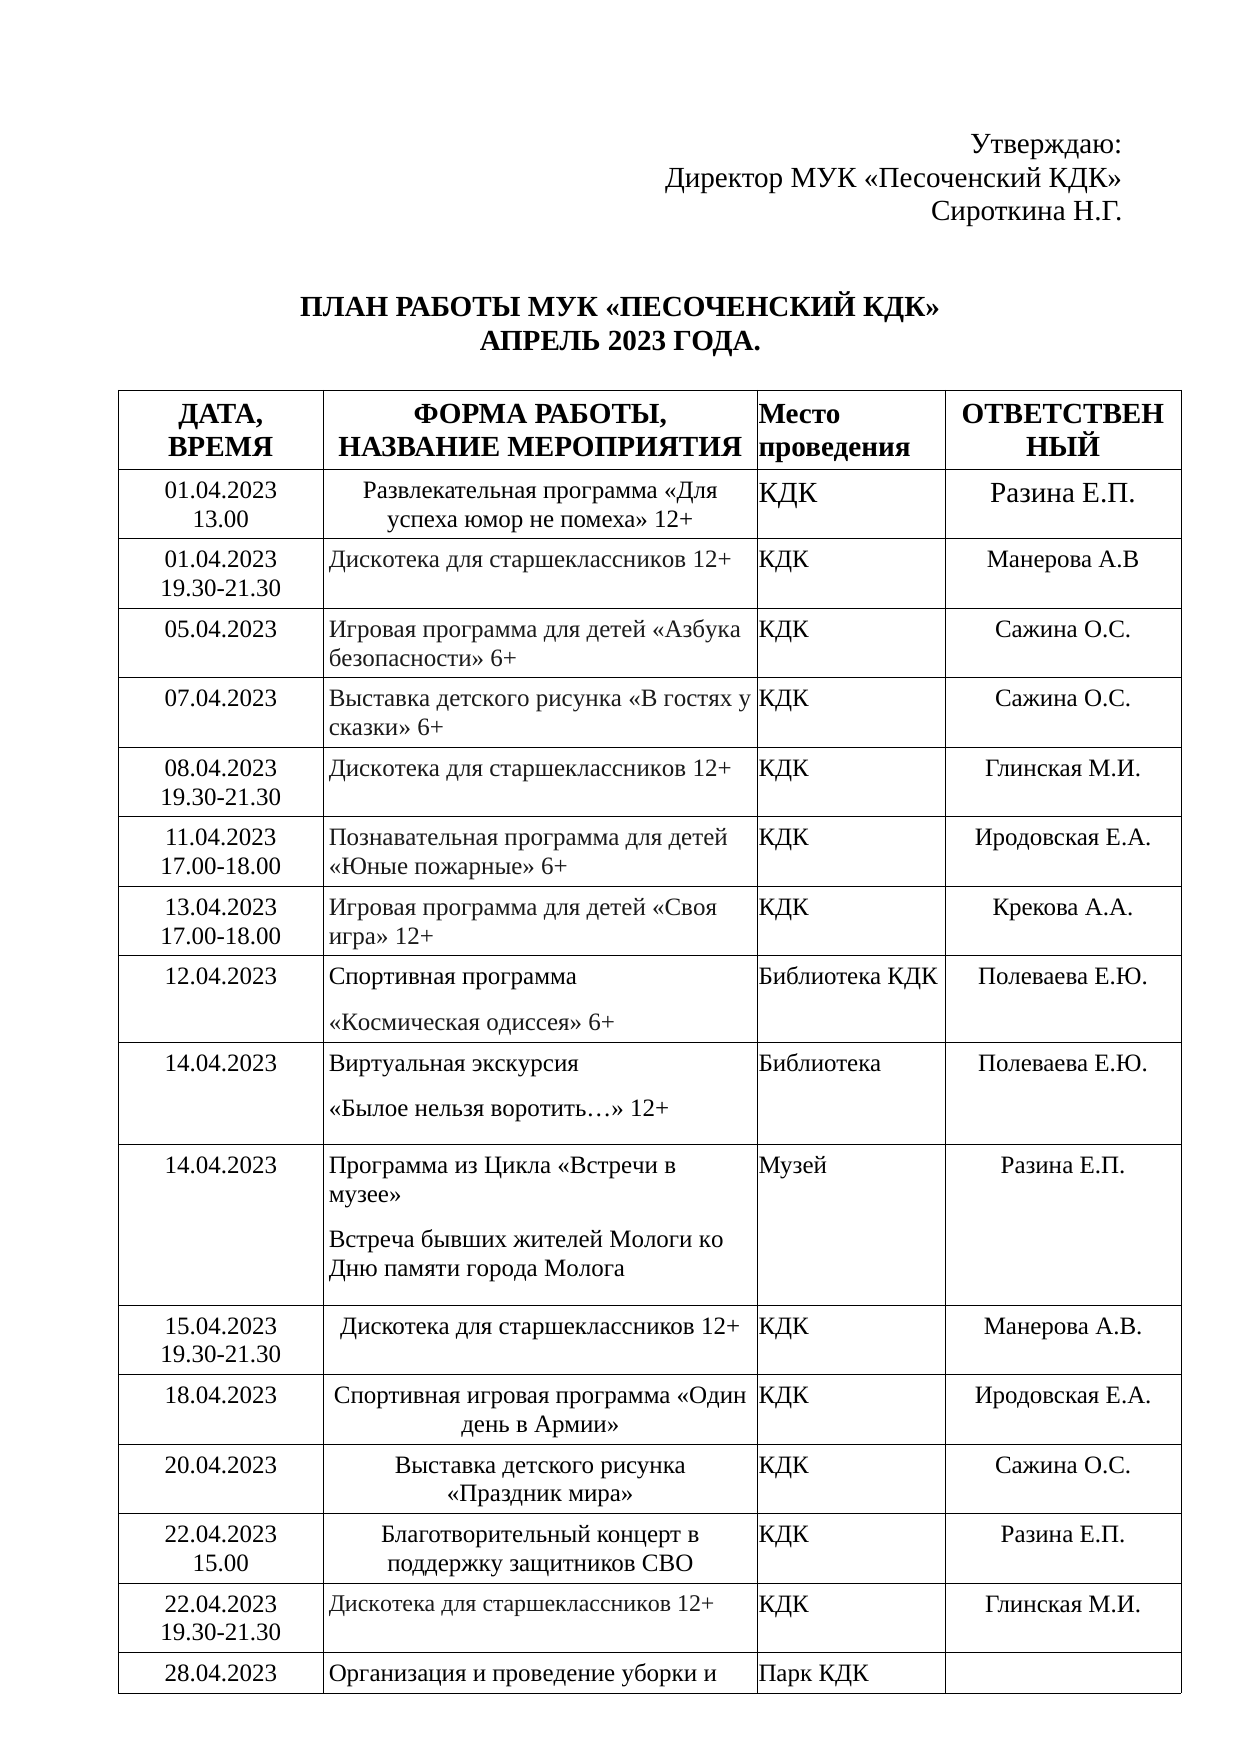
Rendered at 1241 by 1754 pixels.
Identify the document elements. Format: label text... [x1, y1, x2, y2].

table_cell КДК [758, 1375, 945, 1443]
table_cell Полеваева Е.Ю. [946, 1043, 1181, 1144]
table_cell [946, 1653, 1181, 1693]
table_cell КДК [758, 887, 945, 955]
table_cell Дискотека для старшеклассников 12+ [324, 1306, 757, 1374]
text Сироткина Н.Г. [118, 193, 1122, 227]
text АПРЕЛЬ 2023 ГОДА. [118, 323, 1122, 356]
table_cell КДК [758, 748, 945, 816]
table_cell 15.04.2023 19.30-21.30 [119, 1306, 323, 1374]
table_cell КДК [758, 1306, 945, 1374]
table_cell 28.04.2023 [119, 1653, 323, 1693]
table_cell Полеваева Е.Ю. [946, 956, 1181, 1041]
table_header ФОРМА РАБОТЫ, НАЗВАНИЕ МЕРОПРИЯТИЯ [324, 391, 757, 469]
table_cell 13.04.2023 17.00-18.00 [119, 887, 323, 955]
table_cell 22.04.2023 19.30-21.30 [119, 1584, 323, 1652]
table_cell КДК [758, 1514, 945, 1582]
table_header Место проведения [758, 391, 945, 469]
table_cell Библиотека КДК [758, 956, 945, 1041]
table_cell Благотворительный концерт в поддержку защитников СВО [324, 1514, 757, 1582]
table_cell Библиотека [758, 1043, 945, 1144]
table_cell Музей [758, 1145, 945, 1304]
table_cell Манерова А.В. [946, 1306, 1181, 1374]
table_cell 14.04.2023 [119, 1043, 323, 1144]
table_cell Программа из Цикла «Встречи в музее» Встреча бывших жителей Мологи ко Дню памяти города Молога [324, 1145, 757, 1304]
table_header ДАТА, ВРЕМЯ [119, 391, 323, 469]
table_cell КДК [758, 470, 945, 538]
table_cell 12.04.2023 [119, 956, 323, 1041]
table_cell Разина Е.П. [946, 1145, 1181, 1304]
table_cell 22.04.2023 15.00 [119, 1514, 323, 1582]
table_cell Организация и проведение уборки и [324, 1653, 757, 1693]
table_cell Разина Е.П. [946, 1514, 1181, 1582]
table_cell КДК [758, 678, 945, 747]
table_cell 07.04.2023 [119, 678, 323, 747]
table_cell Манерова А.В [946, 539, 1181, 608]
table_cell КДК [758, 539, 945, 608]
table_cell Сажина О.С. [946, 678, 1181, 747]
table_cell Развлекательная программа «Для успеха юмор не помеха» 12+ [324, 470, 757, 538]
table_header ОТВЕТСТВЕННЫЙ [946, 391, 1181, 469]
table_cell Глинская М.И. [946, 1584, 1181, 1652]
table_cell 01.04.2023 13.00 [119, 470, 323, 538]
table_cell Игровая программа для детей «Азбука безопасности» 6+ [324, 609, 757, 677]
table_cell 14.04.2023 [119, 1145, 323, 1304]
table_cell Дискотека для старшеклассников 12+ [324, 748, 757, 816]
table_cell 18.04.2023 [119, 1375, 323, 1443]
table_cell КДК [758, 1445, 945, 1513]
table_cell Спортивная игровая программа «Один день в Армии» [324, 1375, 757, 1443]
table_cell Дискотека для старшеклассников 12+ [324, 539, 757, 608]
text ПЛАН РАБОТЫ МУК «ПЕСОЧЕНСКИЙ КДК» [118, 289, 1122, 323]
table_cell КДК [758, 1584, 945, 1652]
table_cell Виртуальная экскурсия «Былое нельзя воротить…» 12+ [324, 1043, 757, 1144]
table_cell Игровая программа для детей «Своя игра» 12+ [324, 887, 757, 955]
table_cell Иродовская Е.А. [946, 1375, 1181, 1443]
text Утверждаю: [118, 126, 1122, 160]
table_cell Крекова А.А. [946, 887, 1181, 955]
text Директор МУК «Песоченский КДК» [118, 160, 1122, 193]
table_cell Выставка детского рисунка «В гостях у сказки» 6+ [324, 678, 757, 747]
table_cell 20.04.2023 [119, 1445, 323, 1513]
table_cell 11.04.2023 17.00-18.00 [119, 817, 323, 886]
table_cell Глинская М.И. [946, 748, 1181, 816]
table_cell Парк КДК [758, 1653, 945, 1693]
table_cell КДК [758, 817, 945, 886]
table_cell Иродовская Е.А. [946, 817, 1181, 886]
table_cell Сажина О.С. [946, 1445, 1181, 1513]
table_cell Дискотека для старшеклассников 12+ [324, 1584, 757, 1652]
table_cell Выставка детского рисунка «Праздник мира» [324, 1445, 757, 1513]
table_cell 08.04.2023 19.30-21.30 [119, 748, 323, 816]
table_cell Разина Е.П. [946, 470, 1181, 538]
table_cell КДК [758, 609, 945, 677]
table_cell 01.04.2023 19.30-21.30 [119, 539, 323, 608]
table_cell Сажина О.С. [946, 609, 1181, 677]
table_cell Познавательная программа для детей «Юные пожарные» 6+ [324, 817, 757, 886]
table_cell Спортивная программа «Космическая одиссея» 6+ [324, 956, 757, 1041]
table_cell 05.04.2023 [119, 609, 323, 677]
